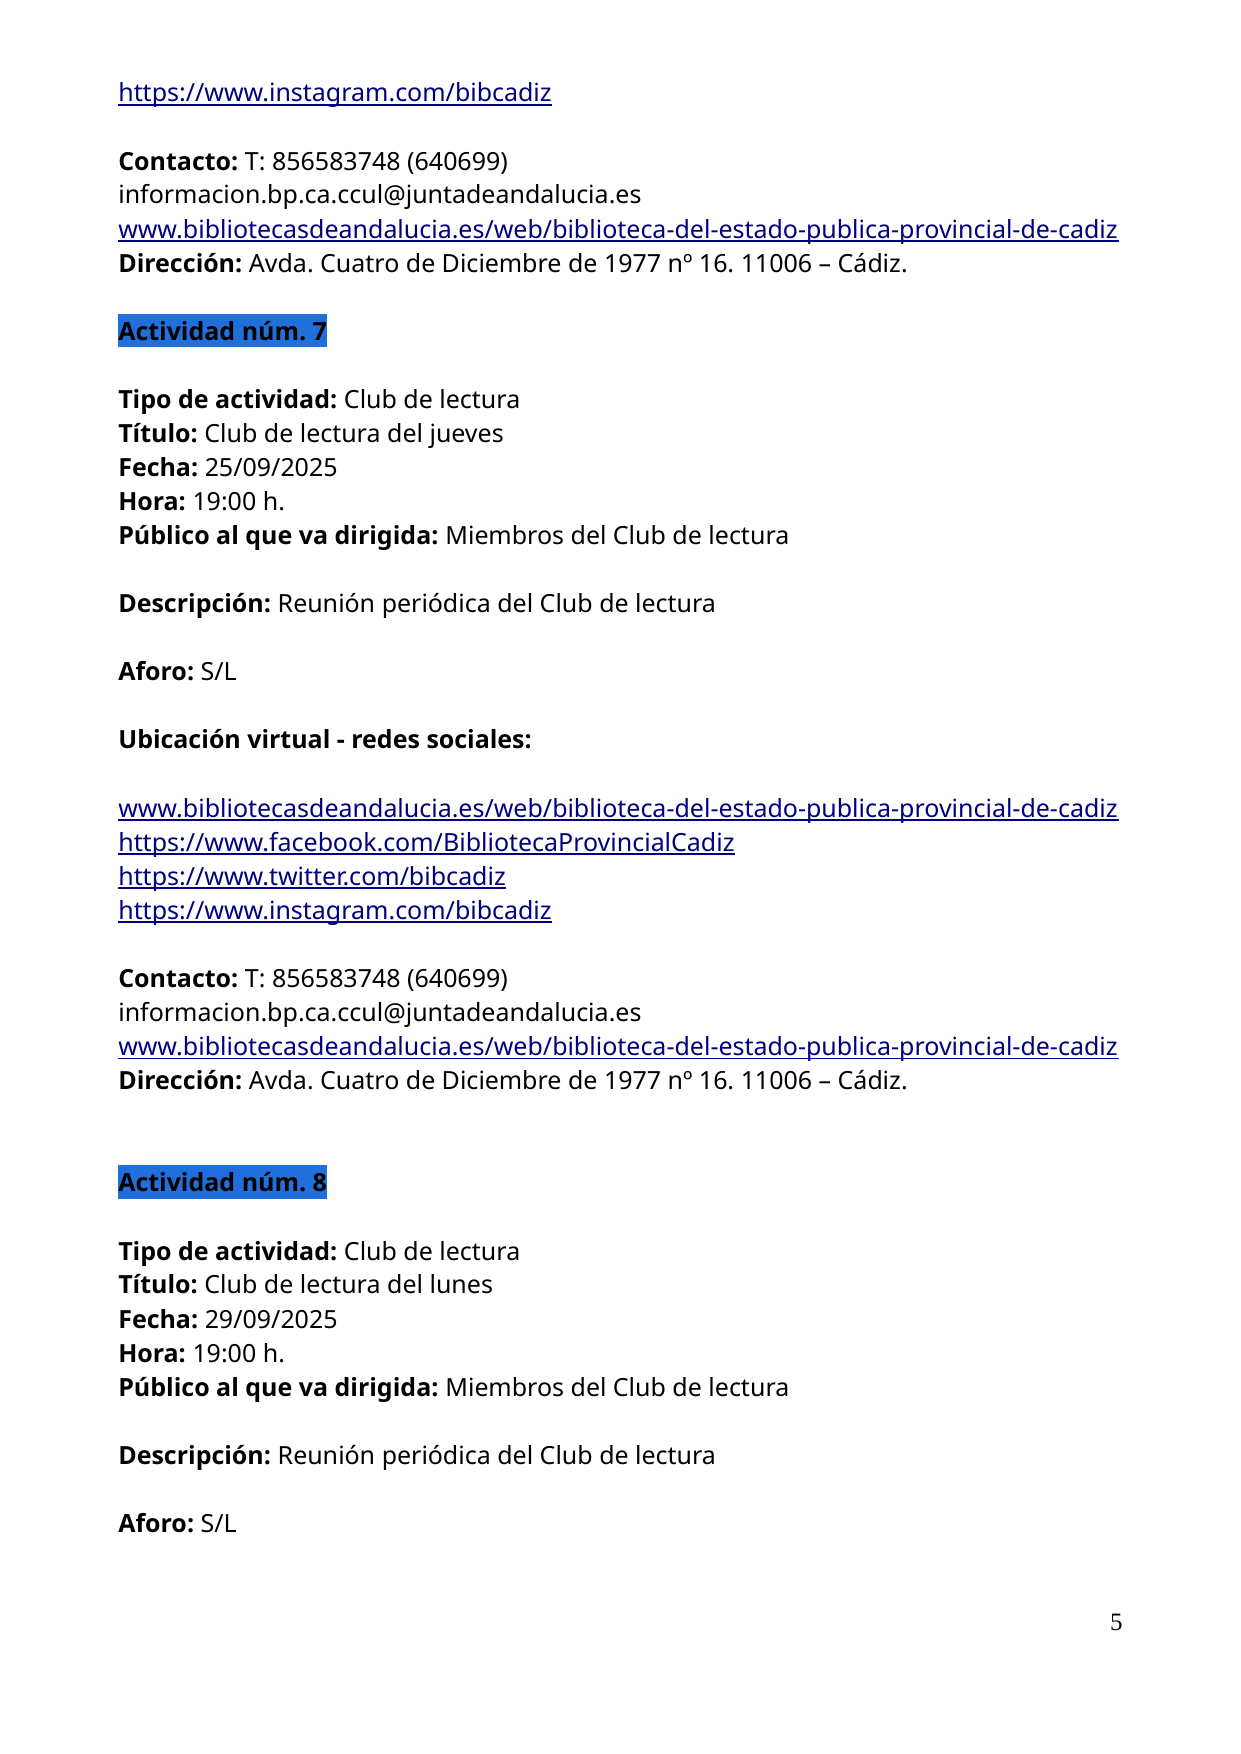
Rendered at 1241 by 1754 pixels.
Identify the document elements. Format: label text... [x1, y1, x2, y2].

text Hora: 19:00 h. [118, 484, 1122, 518]
text Contacto: T: 856583748 (640699) [118, 961, 1122, 995]
text Público al que va dirigida: Miembros del Club de lectura [118, 518, 1122, 552]
text Dirección: Avda. Cuatro de Diciembre de 1977 nº 16. 11006 – Cádiz. [118, 245, 1122, 279]
text informacion.bp.ca.ccul@juntadeandalucia.es [118, 177, 1122, 211]
text Contacto: T: 856583748 (640699) [118, 143, 1122, 177]
text Actividad núm. 8 [118, 1165, 1122, 1199]
text www.bibliotecasdeandalucia.es/web/biblioteca-del-estado-publica-provincial-de-cadiz [118, 1029, 1122, 1063]
text https://www.facebook.com/BibliotecaProvincialCadiz [118, 824, 1122, 858]
text Tipo de actividad: Club de lectura [118, 1233, 1122, 1267]
text Fecha: 25/09/2025 [118, 450, 1122, 484]
text informacion.bp.ca.ccul@juntadeandalucia.es [118, 995, 1122, 1029]
text https://www.instagram.com/bibcadiz [118, 75, 1122, 109]
text Hora: 19:00 h. [118, 1335, 1122, 1369]
text Aforo: S/L [118, 1506, 1122, 1540]
text Actividad núm. 7 [118, 313, 1122, 347]
text Descripción: Reunión periódica del Club de lectura [118, 586, 1122, 620]
text Tipo de actividad: Club de lectura [118, 382, 1122, 416]
text Aforo: S/L [118, 654, 1122, 688]
text Título: Club de lectura del lunes [118, 1267, 1122, 1301]
text www.bibliotecasdeandalucia.es/web/biblioteca-del-estado-publica-provincial-de-cadiz [118, 790, 1122, 824]
text Descripción: Reunión periódica del Club de lectura [118, 1437, 1122, 1472]
text Público al que va dirigida: Miembros del Club de lectura [118, 1369, 1122, 1403]
text Dirección: Avda. Cuatro de Diciembre de 1977 nº 16. 11006 – Cádiz. [118, 1063, 1122, 1097]
text Título: Club de lectura del jueves [118, 416, 1122, 450]
text Ubicación virtual - redes sociales: [118, 722, 1122, 756]
text https://www.twitter.com/bibcadiz [118, 858, 1122, 892]
text https://www.instagram.com/bibcadiz [118, 892, 1122, 927]
text www.bibliotecasdeandalucia.es/web/biblioteca-del-estado-publica-provincial-de-cadiz [118, 211, 1122, 245]
text Fecha: 29/09/2025 [118, 1301, 1122, 1335]
